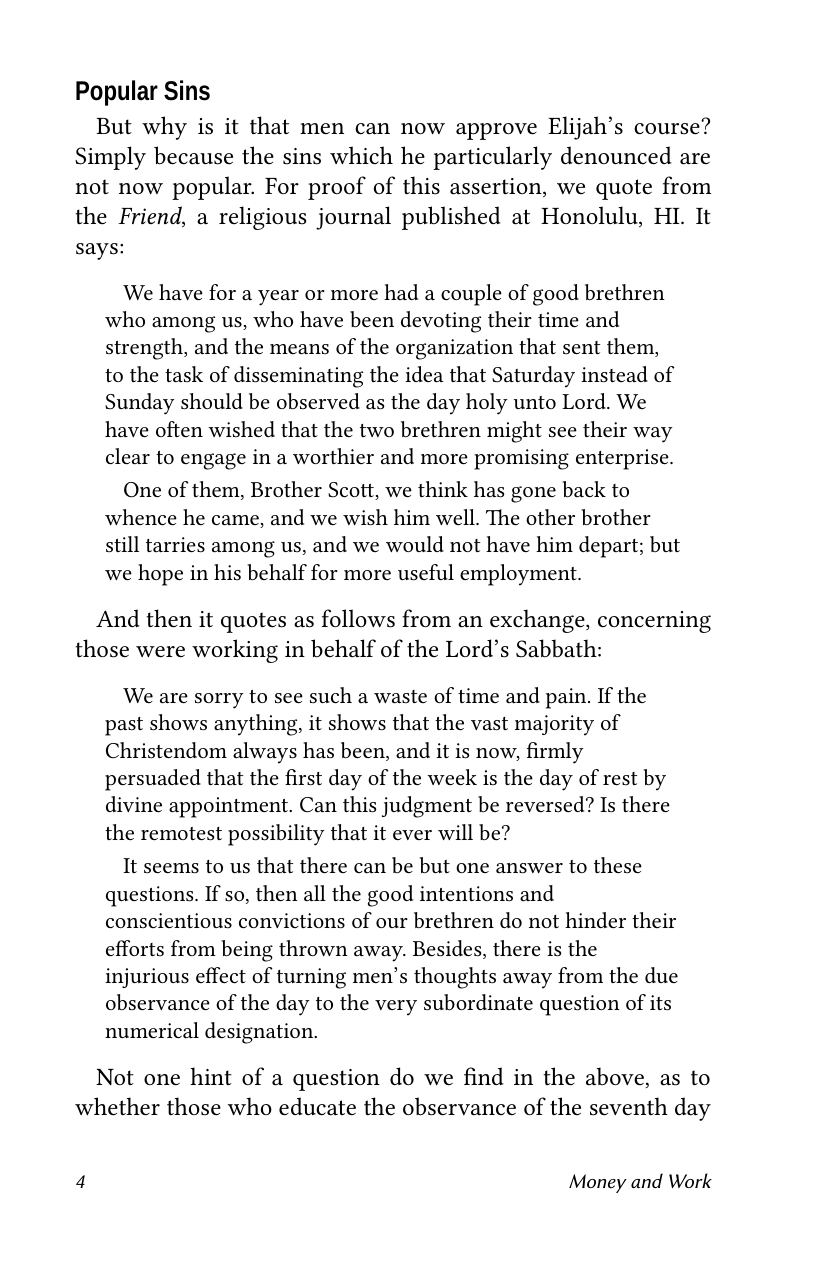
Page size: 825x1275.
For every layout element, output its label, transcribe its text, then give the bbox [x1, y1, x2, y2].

text We have for a year or more had a couple of good brethren who among us, who have been devoting their time and strength, and the means of the organization that sent them, to the task of disseminating the idea that Saturday instead of Sunday should be observed as the day holy unto Lord. We have often wished that the two brethren might see their way clear to engage in a worthier and more promising enterprise. [105, 279, 682, 470]
text It seems to us that there can be but one answer to these questions. If so, then all the good intentions and conscientious convictions of our brethren do not hinder their efforts from being thrown away. Besides, there is the injurious effect of turning men’s thoughts away from the due observance of the day to the very subordinate question of its numerical designation. [105, 853, 682, 1044]
text We are sorry to see such a waste of time and pain. If the past shows anything, it shows that the vast majority of Christendom always has been, and it is now, firmly persuaded that the first day of the week is the day of rest by divine appointment. Can this judgment be reversed? Is there the remotest possibility that it ever will be? [105, 683, 682, 846]
text One of them, Brother Scott, we think has gone back to whence he came, and we wish him well. The other brother still tarries among us, and we would not have him depart; but we hope in his behalf for more useful employment. [105, 477, 682, 586]
text But why is it that men can now approve Elijah’s course? Simply because the sins which he particularly denounced are not now popular. For proof of this assertion, we quote from the Friend, a religious journal published at Honolulu, HI. It says: [75, 112, 712, 260]
text Not one hint of a question do we find in the above, as to whether those who educate the observance of the seventh day [75, 1063, 712, 1121]
subtitle Popular Sins [75, 75, 712, 106]
text And then it quotes as follows from an exchange, concerning those were working in behalf of the Lord’s Sabbath: [75, 605, 712, 663]
